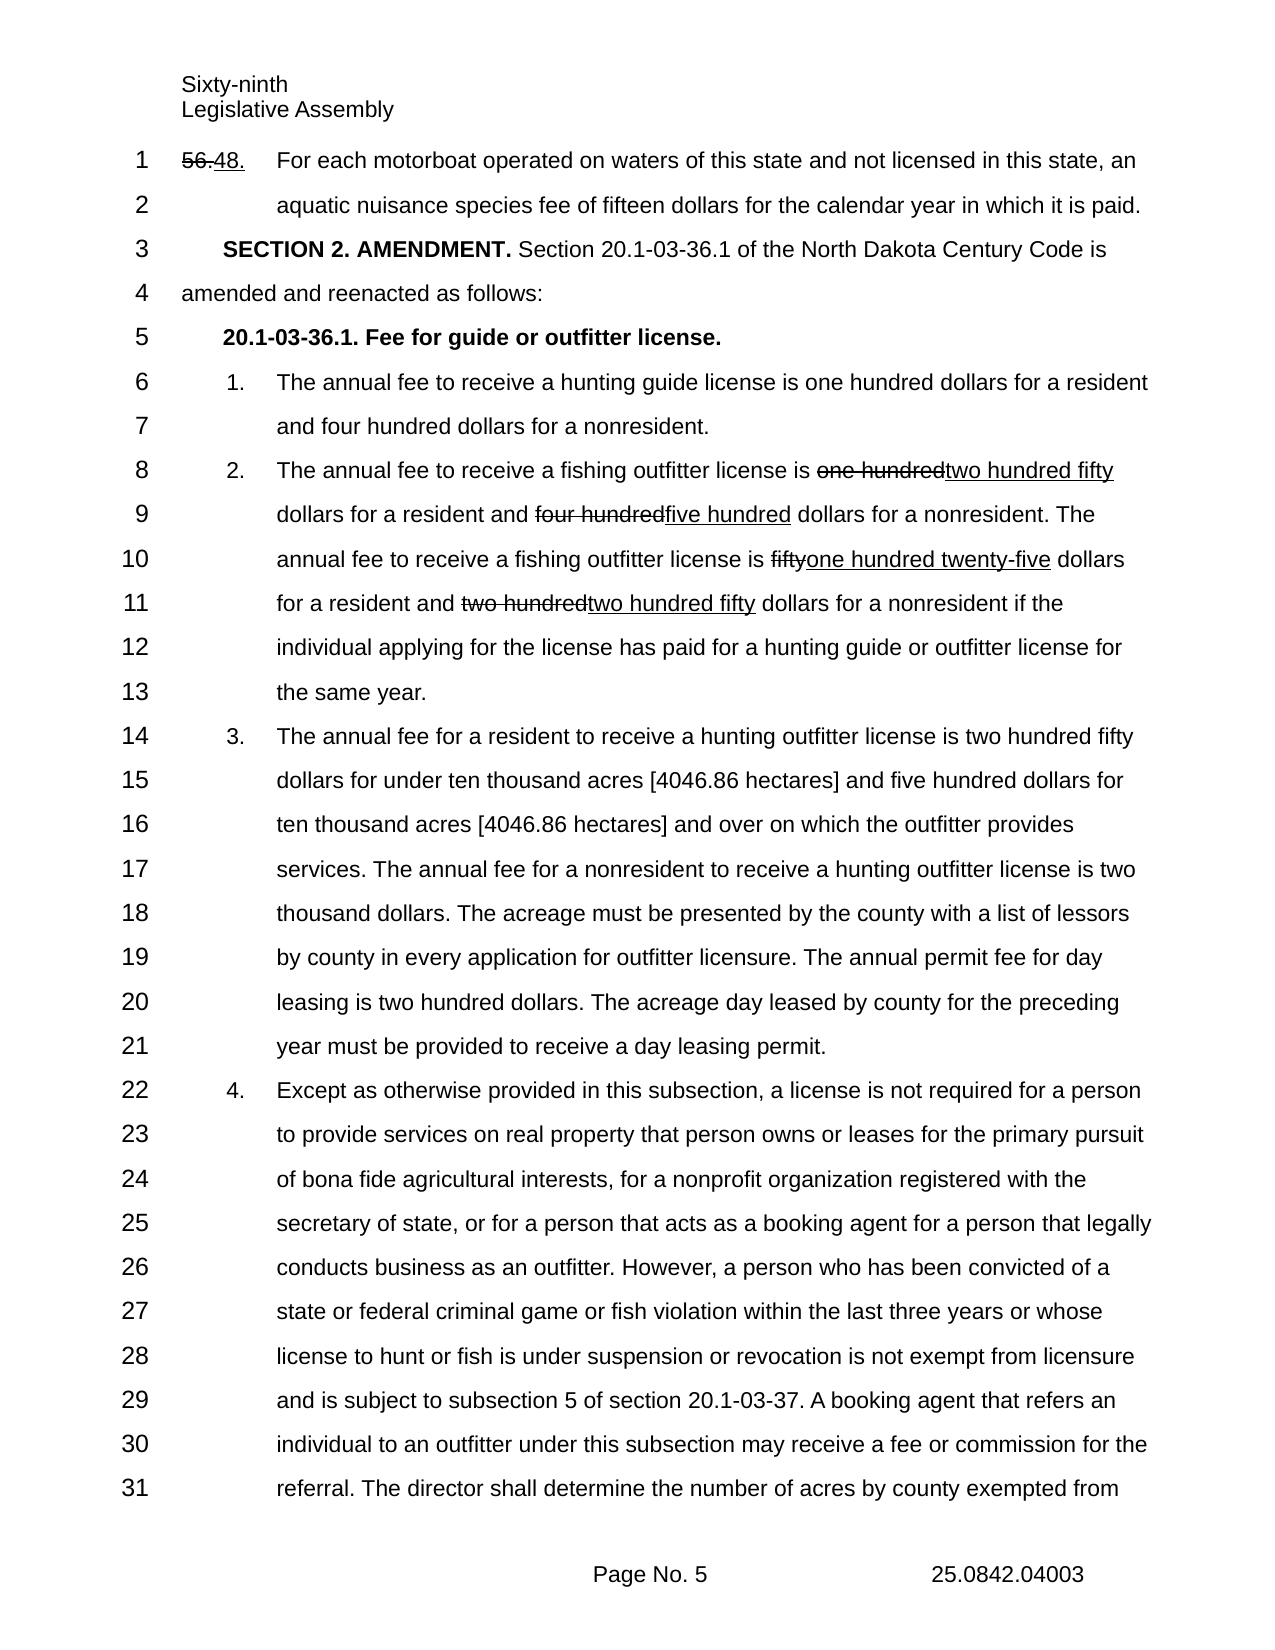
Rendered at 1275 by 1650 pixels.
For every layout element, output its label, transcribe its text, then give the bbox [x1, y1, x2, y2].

text 1. The annual fee to receive a hunting guide license is one hundred dollars for a resident and four hundred dollars for a nonresident. [181, 355, 1154, 443]
text 2. The annual fee to receive a fishing outfitter license is one hundredtwo hundred fifty dollars for a resident and four hundredfive hundred dollars for a nonresident. The annual fee to receive a fishing outfitter license is fiftyone hundred twenty‑five dollars for a resident and two hundredtwo hundred fifty dollars for a nonresident if the individual applying for the license has paid for a hunting guide or outfitter license for the same year. [181, 443, 1154, 709]
subtitle 20.1‑03‑36.1. Fee for guide or outfitter license. [181, 310, 1154, 355]
text 4. Except as otherwise provided in this subsection, a license is not required for a person to provide services on real property that person owns or leases for the primary pursuit of bona fide agricultural interests, for a nonprofit organization registered with the secretary of state, or for a person that acts as a booking agent for a person that legally conducts business as an outfitter. However, a person who has been convicted of a state or federal criminal game or fish violation within the last three years or whose license to hunt or fish is under suspension or revocation is not exempt from licensure and is subject to subsection 5 of section 20.1‑03‑37. A booking agent that refers an individual to an outfitter under this subsection may receive a fee or commission for the referral. The director shall determine the number of acres by county exempted from [181, 1063, 1154, 1506]
text SECTION 2. AMENDMENT. Section 20.1‑03‑36.1 of the North Dakota Century Code is amended and reenacted as follows: [181, 222, 1154, 310]
text 56.48. For each motorboat operated on waters of this state and not licensed in this state, an aquatic nuisance species fee of fifteen dollars for the calendar year in which it is paid. [181, 133, 1154, 222]
text 3. The annual fee for a resident to receive a hunting outfitter license is two hundred fifty dollars for under ten thousand acres [4046.86 hectares] and five hundred dollars for ten thousand acres [4046.86 hectares] and over on which the outfitter provides services. The annual fee for a nonresident to receive a hunting outfitter license is two thousand dollars. The acreage must be presented by the county with a list of lessors by county in every application for outfitter licensure. The annual permit fee for day leasing is two hundred dollars. The acreage day leased by county for the preceding year must be provided to receive a day leasing permit. [181, 709, 1154, 1063]
